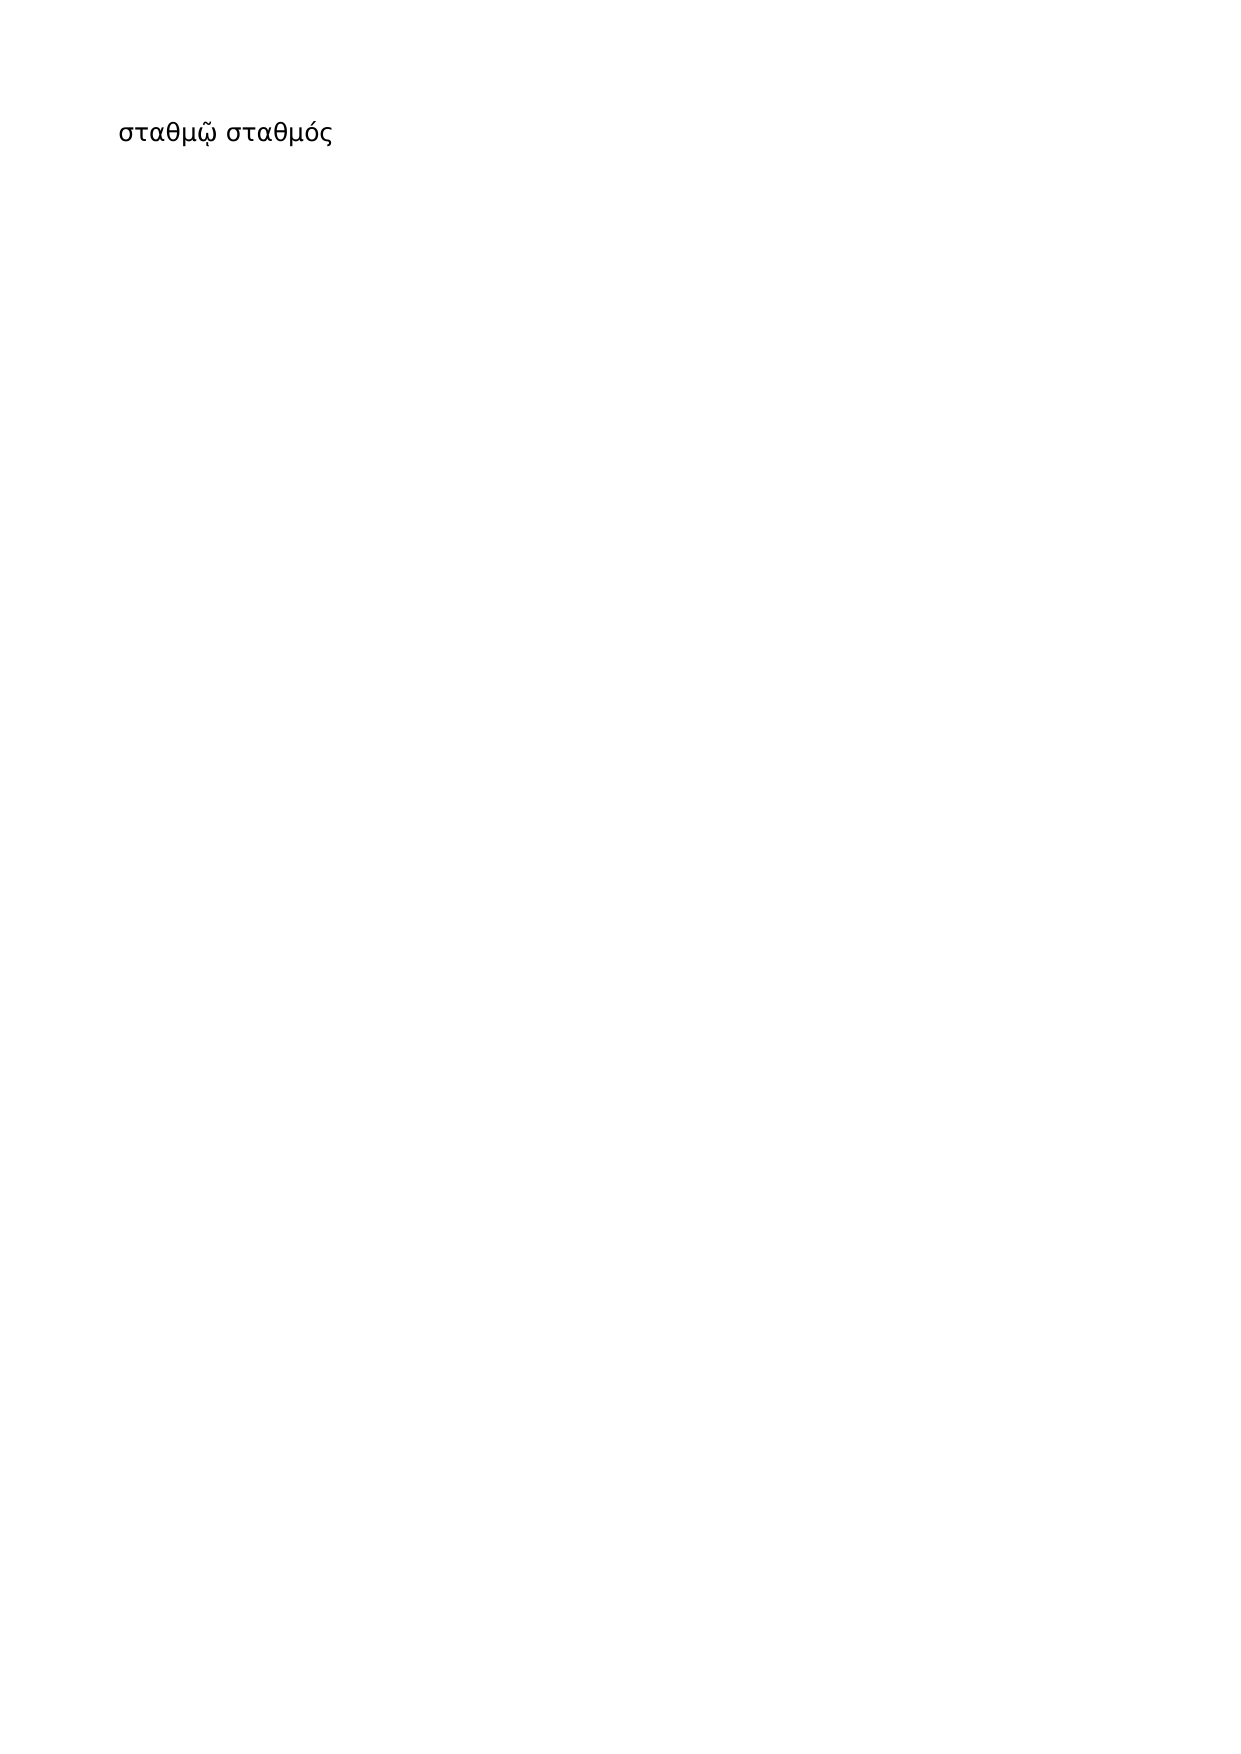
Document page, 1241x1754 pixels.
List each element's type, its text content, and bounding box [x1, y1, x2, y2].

text σταθμῷ σταθμός [118, 118, 1122, 147]
